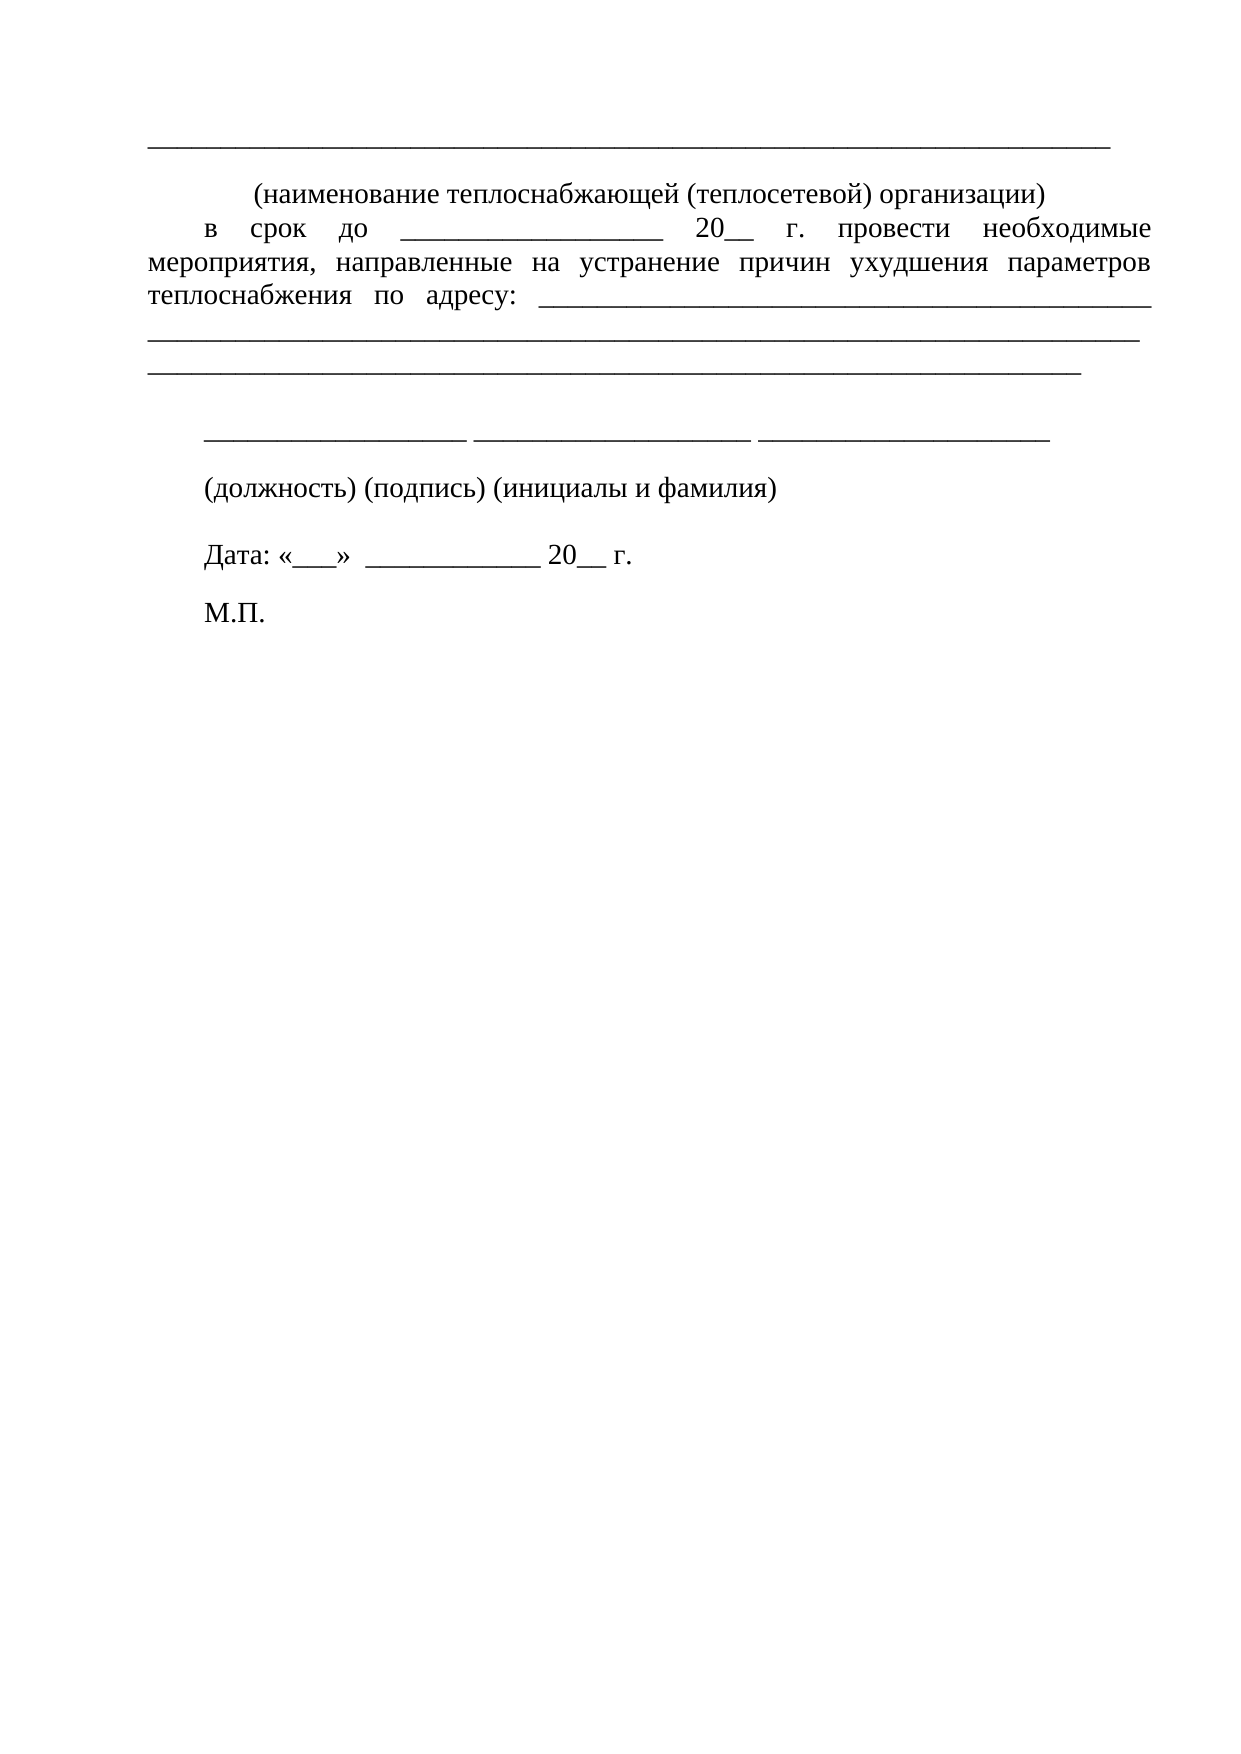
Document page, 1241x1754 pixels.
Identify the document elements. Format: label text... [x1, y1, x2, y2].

text (наименование теплоснабжающей (теплосетевой) организации) [148, 177, 1152, 210]
text (должность) (подпись) (инициалы и фамилия) [148, 470, 1152, 503]
text __________________________________________________________________ [148, 118, 1152, 152]
text Дата: «___» ____________ 20__ г. [148, 537, 1152, 571]
text в срок до __________________ 20__ г. провести необходимые мероприятия, направленные на устранение причин ухудшения параметров теплоснабжения по адресу: __________________________________________ ____________________________________________________________________________________________________________________________________ [148, 210, 1152, 378]
text __________________ ___________________ ____________________ [148, 411, 1152, 445]
text М.П. [148, 596, 1152, 629]
